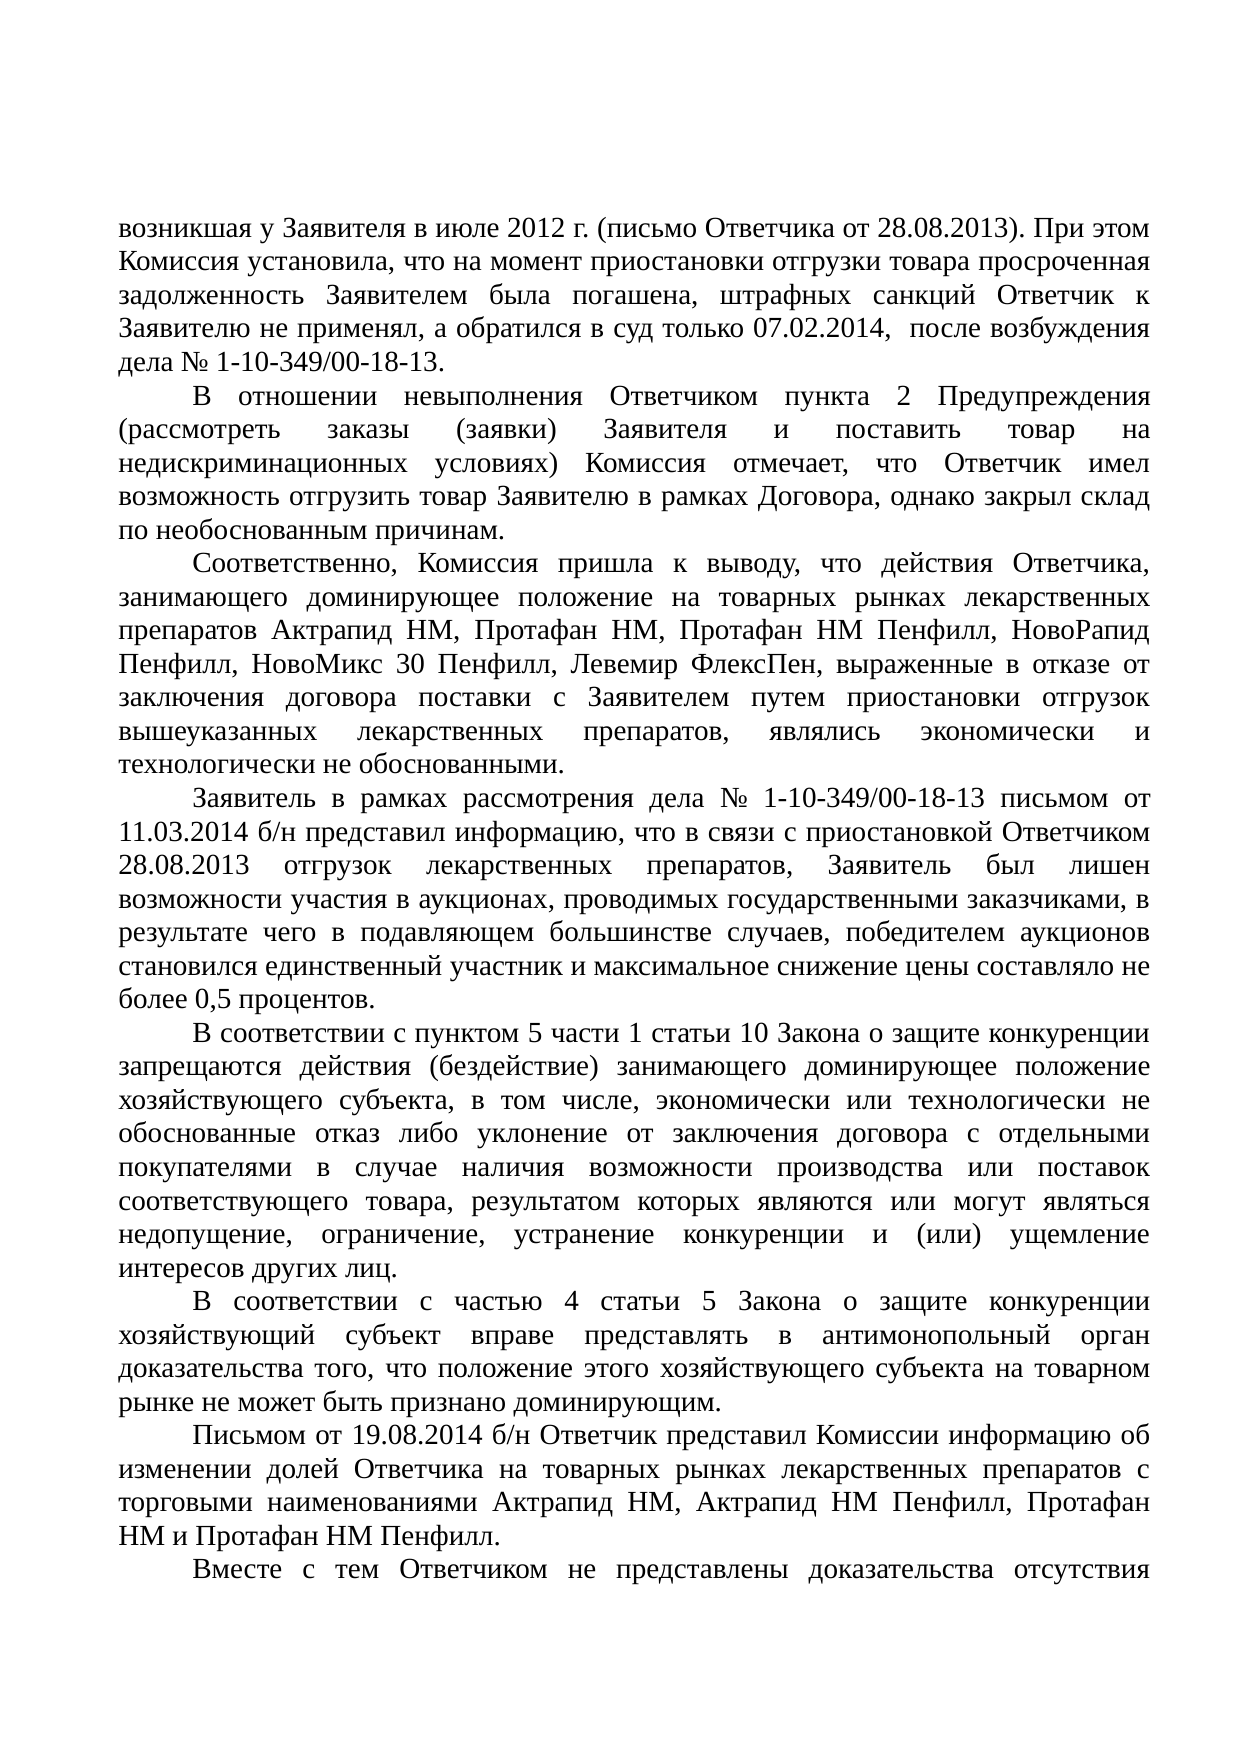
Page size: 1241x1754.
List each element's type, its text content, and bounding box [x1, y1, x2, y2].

text Заявитель в рамках рассмотрения дела № 1-10-349/00-18-13 письмом от 11.03.2014 б/н представил информацию, что в связи с приостановкой Ответчиком 28.08.2013 отгрузок лекарственных препаратов, Заявитель был лишен возможности участия в аукционах, проводимых государственными заказчиками, в результате чего в подавляющем большинстве случаев, победителем аукционов становился единственный участник и максимальное снижение цены составляло не более 0,5 процентов. [118, 780, 1151, 1015]
text Соответственно, Комиссия пришла к выводу, что действия Ответчика, занимающего доминирующее положение на товарных рынках лекарственных препаратов Актрапид НМ, Протафан НМ, Протафан НМ Пенфилл, НовоРапид Пенфилл, НовоМикс 30 Пенфилл, Левемир ФлексПен, выраженные в отказе от заключения договора поставки с Заявителем путем приостановки отгрузок вышеуказанных лекарственных препаратов, являлись экономически и технологически не обоснованными. [118, 545, 1151, 780]
text Вместе с тем Ответчиком не представлены доказательства отсутствия [118, 1552, 1151, 1585]
text возникшая у Заявителя в июле 2012 г. (письмо Ответчика от 28.08.2013). При этом Комиссия установила, что на момент приостановки отгрузки товара просроченная задолженность Заявителем была погашена, штрафных санкций Ответчик к Заявителю не применял, а обратился в суд только 07.02.2014, после возбуждения дела № 1-10-349/00-18-13. [118, 210, 1151, 378]
text В соответствии с пунктом 5 части 1 статьи 10 Закона о защите конкуренции запрещаются действия (бездействие) занимающего доминирующее положение хозяйствующего субъекта, в том числе, экономически или технологически не обоснованные отказ либо уклонение от заключения договора с отдельными покупателями в случае наличия возможности производства или поставок соответствующего товара, результатом которых являются или могут являться недопущение, ограничение, устранение конкуренции и (или) ущемление интересов других лиц. [118, 1015, 1151, 1283]
text В соответствии с частью 4 статьи 5 Закона о защите конкуренции хозяйствующий субъект вправе представлять в антимонопольный орган доказательства того, что положение этого хозяйствующего субъекта на товарном рынке не может быть признано доминирующим. [118, 1283, 1151, 1417]
text Письмом от 19.08.2014 б/н Ответчик представил Комиссии информацию об изменении долей Ответчика на товарных рынках лекарственных препаратов с торговыми наименованиями Актрапид НМ, Актрапид НМ Пенфилл, Протафан НМ и Протафан НМ Пенфилл. [118, 1417, 1151, 1552]
text В отношении невыполнения Ответчиком пункта 2 Предупреждения (рассмотреть заказы (заявки) Заявителя и поставить товар на недискриминационных условиях) Комиссия отмечает, что Ответчик имел возможность отгрузить товар Заявителю в рамках Договора, однако закрыл склад по необоснованным причинам. [118, 378, 1151, 545]
